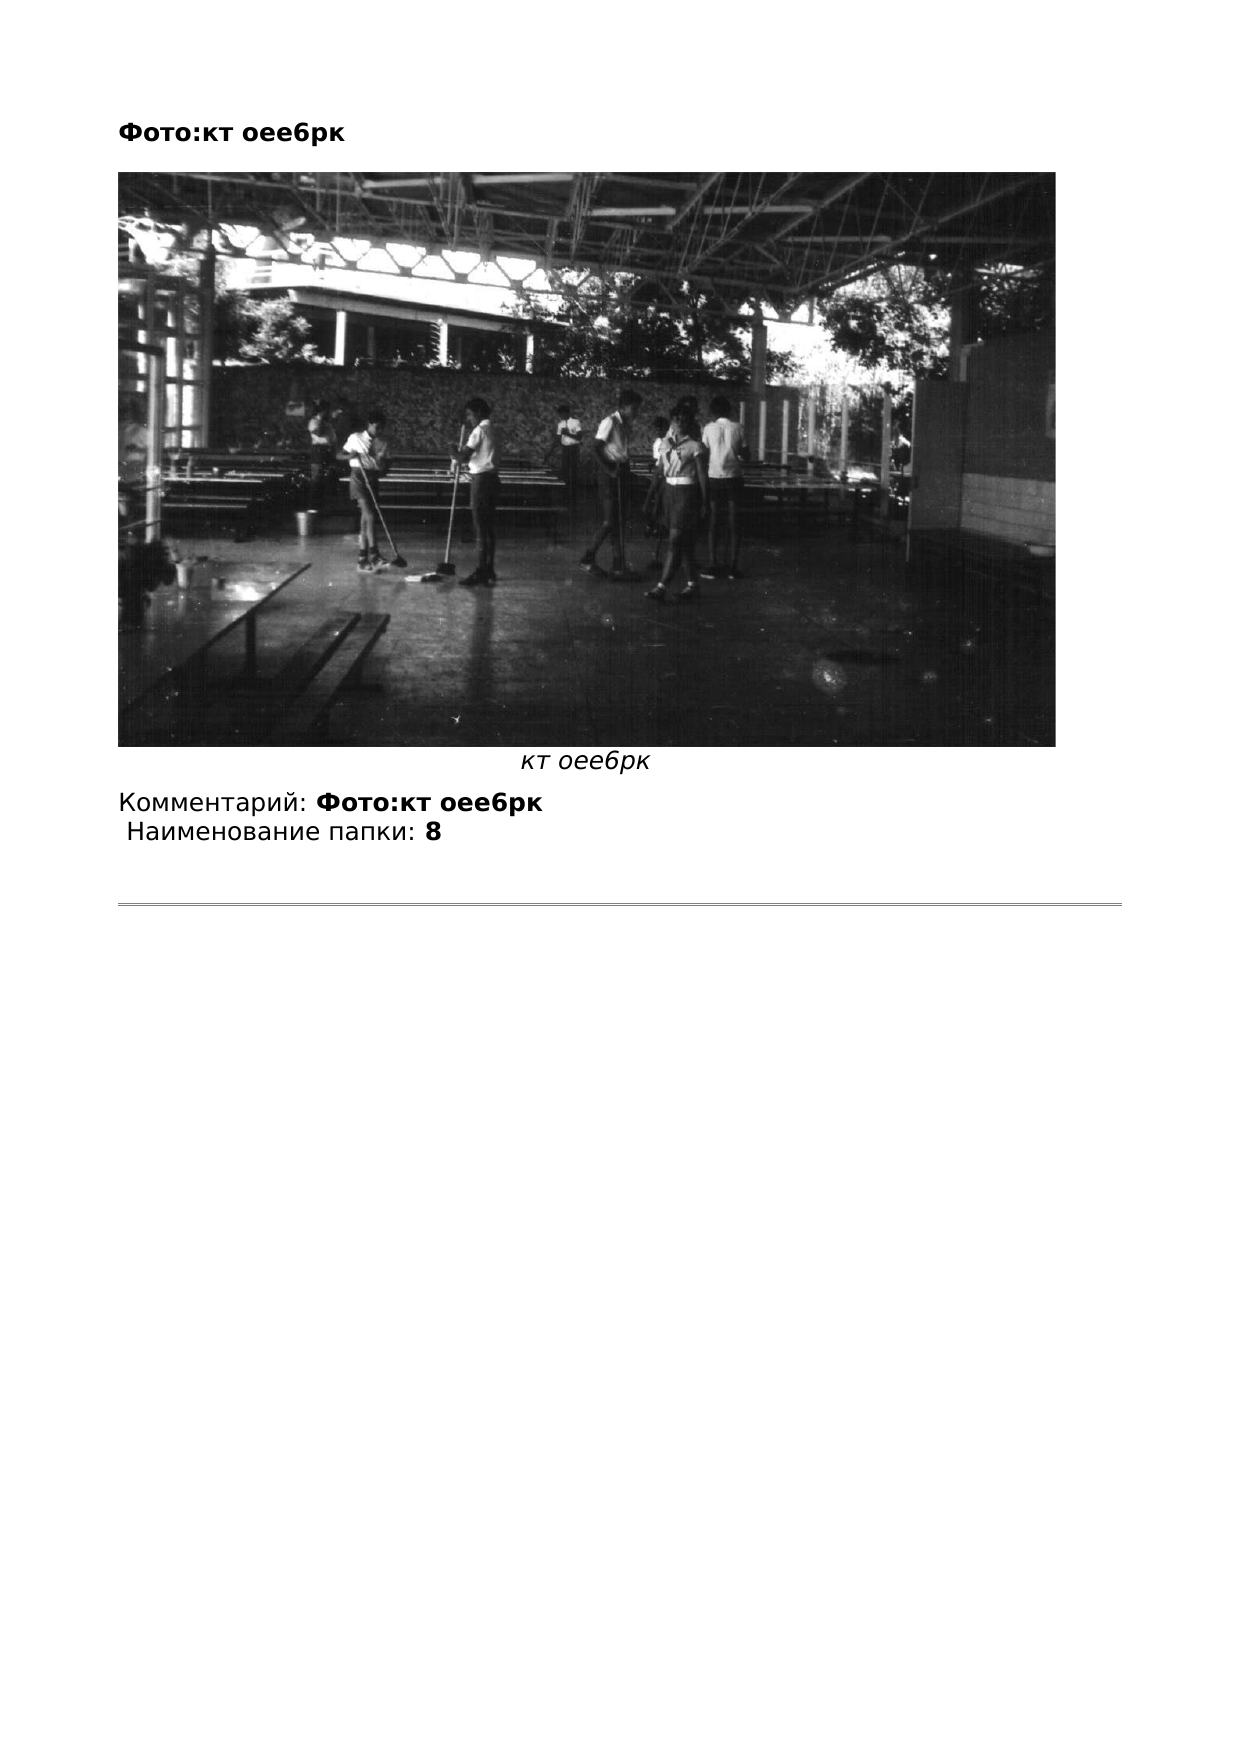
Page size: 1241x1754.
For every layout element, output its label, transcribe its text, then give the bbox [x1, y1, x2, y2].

subtitle Фото:кт оее6рк [118, 118, 1122, 147]
text Комментарий: Фото:кт оее6рк Наименование папки: 8 [118, 788, 1122, 876]
picture [118, 172, 1056, 747]
text кт оее6рк [118, 747, 1056, 776]
